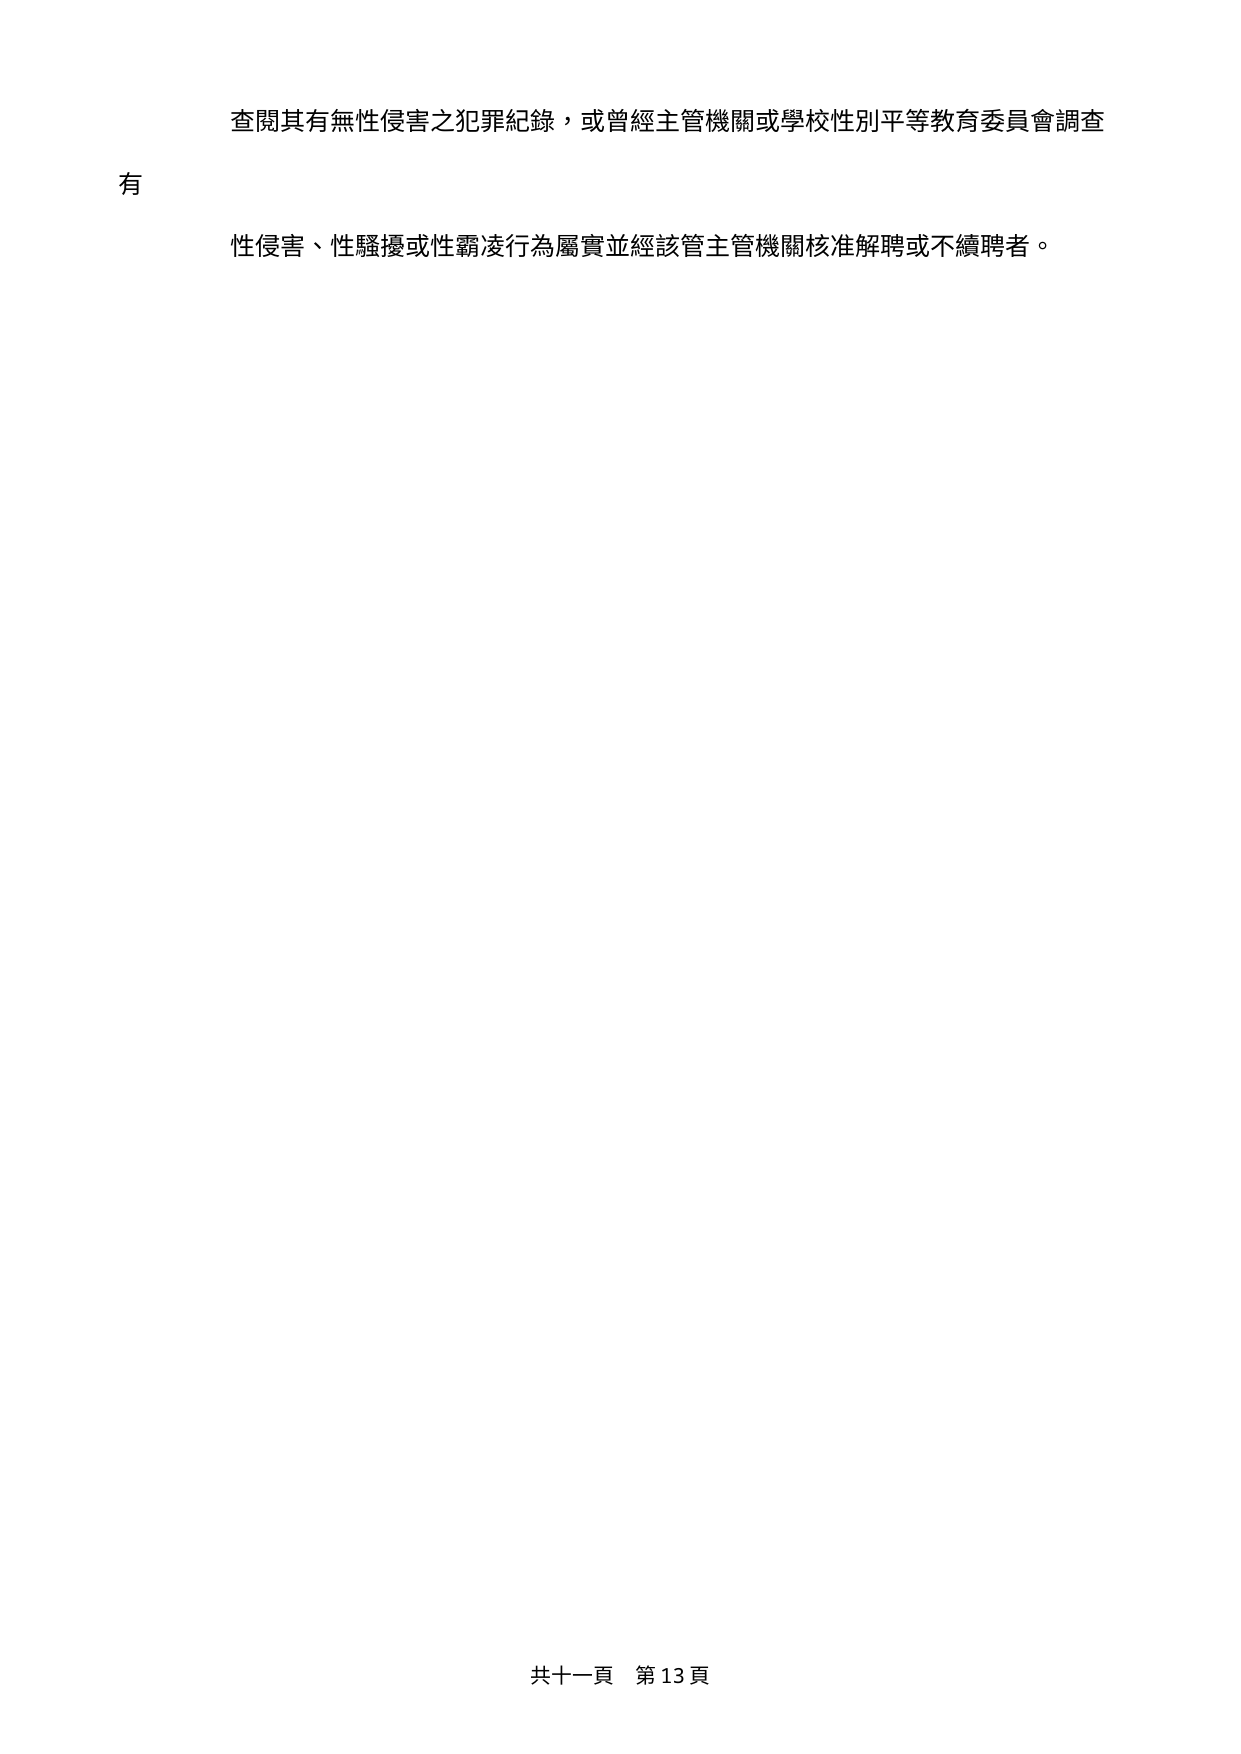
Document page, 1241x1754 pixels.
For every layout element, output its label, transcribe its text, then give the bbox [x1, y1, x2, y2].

text 性侵害、性騷擾或性霸凌行為屬實並經該管主管機關核准解聘或不續聘者。 [118, 203, 1122, 266]
text 查閱其有無性侵害之犯罪紀錄，或曾經主管機關或學校性別平等教育委員會調查有 [118, 78, 1122, 203]
